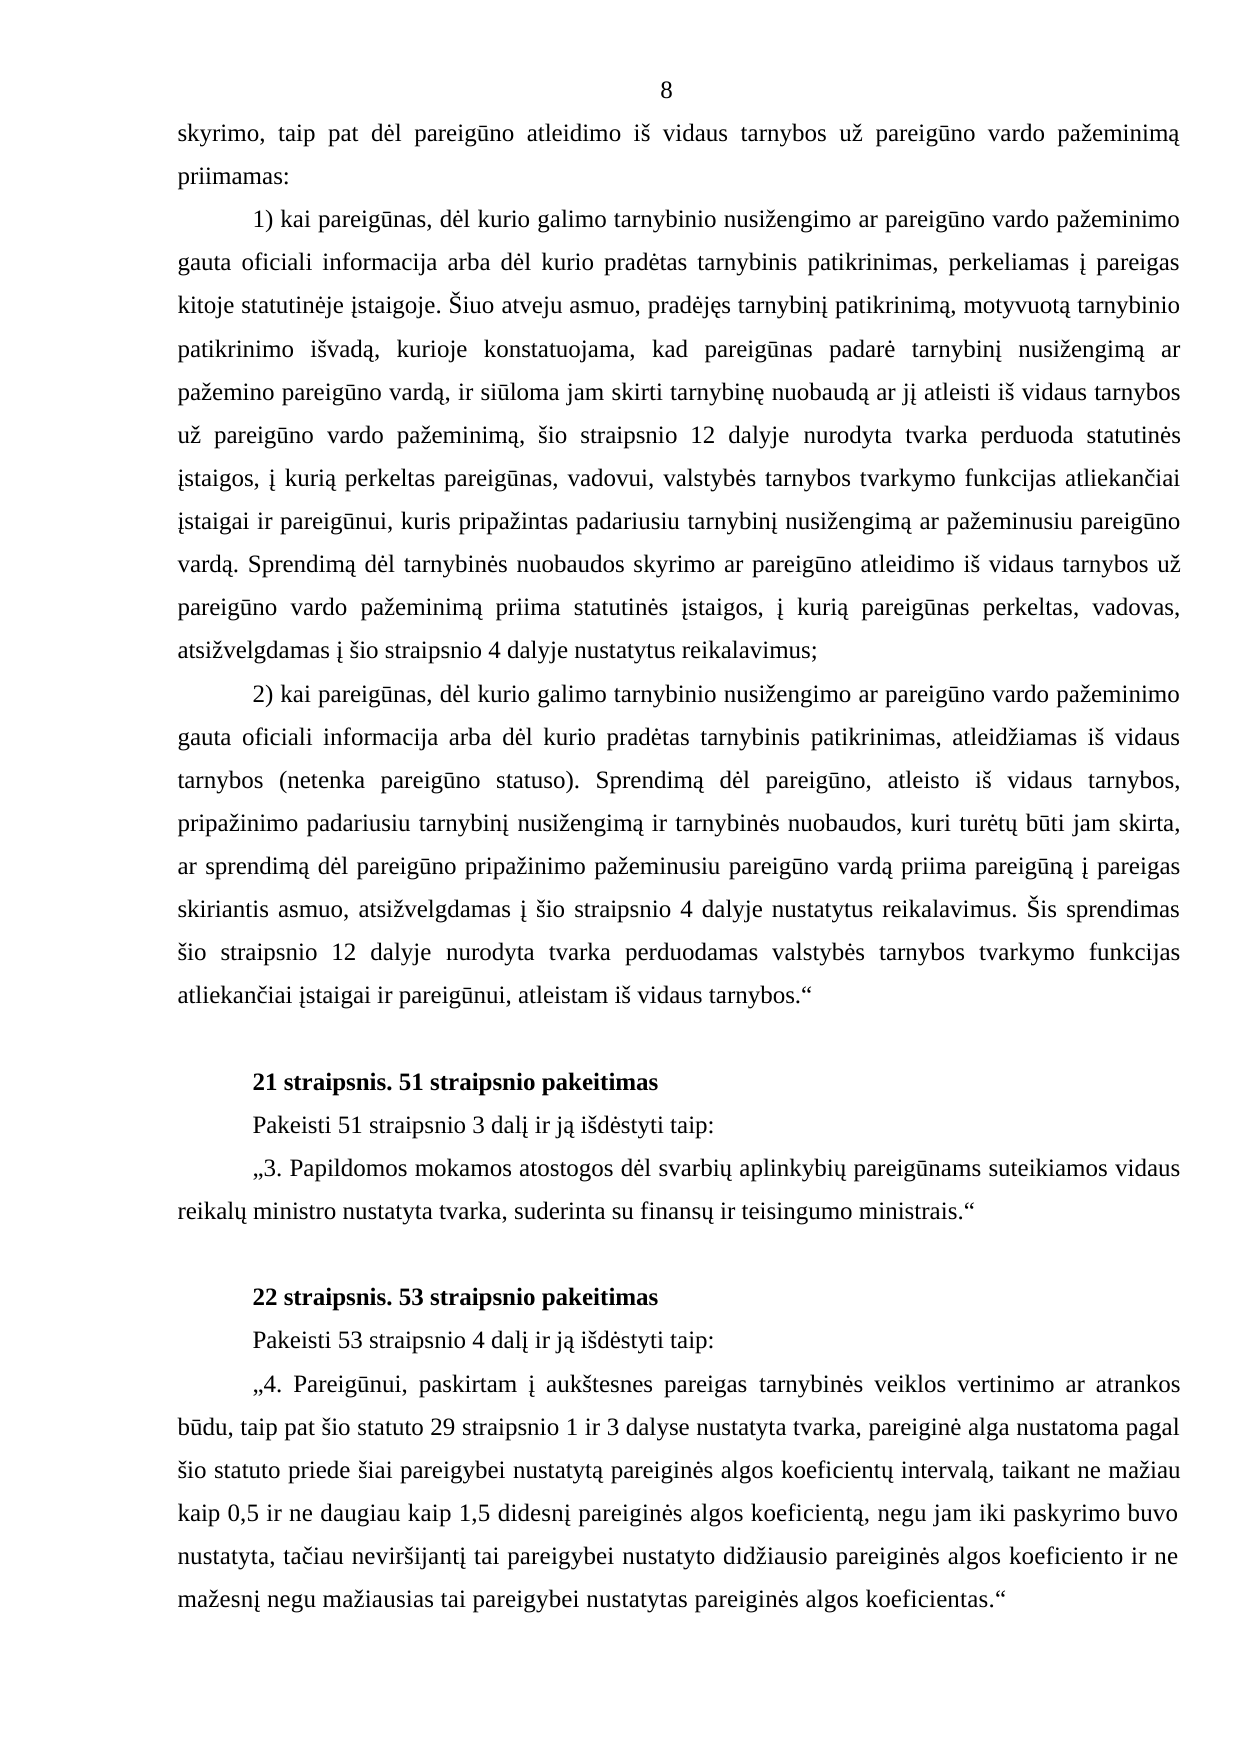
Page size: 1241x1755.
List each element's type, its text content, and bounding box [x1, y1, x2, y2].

text 2) kai pareigūnas, dėl kurio galimo tarnybinio nusižengimo ar pareigūno vardo pažeminimo gauta oficiali informacija arba dėl kurio pradėtas tarnybinis patikrinimas, atleidžiamas iš vidaus tarnybos (netenka pareigūno statuso). Sprendimą dėl pareigūno, atleisto iš vidaus tarnybos, pripažinimo padariusiu tarnybinį nusižengimą ir tarnybinės nuobaudos, kuri turėtų būti jam skirta, ar sprendimą dėl pareigūno pripažinimo pažeminusiu pareigūno vardą priima pareigūną į pareigas skiriantis asmuo, atsižvelgdamas į šio straipsnio 4 dalyje nustatytus reikalavimus. Šis sprendimas šio straipsnio 12 dalyje nurodyta tvarka perduodamas valstybės tarnybos tvarkymo funkcijas atliekančiai įstaigai ir pareigūnui, atleistam iš vidaus tarnybos.“ [177, 679, 1181, 1009]
text skyrimo, taip pat dėl pareigūno atleidimo iš vidaus tarnybos už pareigūno vardo pažeminimą priimamas: [177, 118, 1181, 190]
text „3. Papildomos mokamos atostogos dėl svarbių aplinkybių pareigūnams suteikiamos vidaus reikalų ministro nustatyta tvarka, suderinta su finansų ir teisingumo ministrais.“ [177, 1153, 1181, 1225]
text 22 straipsnis. 53 straipsnio pakeitimas [252, 1282, 1181, 1311]
text Pakeisti 53 straipsnio 4 dalį ir ją išdėstyti taip: [177, 1326, 1181, 1354]
text Pakeisti 51 straipsnio 3 dalį ir ją išdėstyti taip: [177, 1110, 1181, 1139]
text 21 straipsnis. 51 straipsnio pakeitimas [252, 1067, 1181, 1096]
text 1) kai pareigūnas, dėl kurio galimo tarnybinio nusižengimo ar pareigūno vardo pažeminimo gauta oficiali informacija arba dėl kurio pradėtas tarnybinis patikrinimas, perkeliamas į pareigas kitoje statutinėje įstaigoje. Šiuo atveju asmuo, pradėjęs tarnybinį patikrinimą, motyvuotą tarnybinio patikrinimo išvadą, kurioje konstatuojama, kad pareigūnas padarė tarnybinį nusižengimą ar pažemino pareigūno vardą, ir siūloma jam skirti tarnybinę nuobaudą ar jį atleisti iš vidaus tarnybos už pareigūno vardo pažeminimą, šio straipsnio 12 dalyje nurodyta tvarka perduoda statutinės įstaigos, į kurią perkeltas pareigūnas, vadovui, valstybės tarnybos tvarkymo funkcijas atliekančiai įstaigai ir pareigūnui, kuris pripažintas padariusiu tarnybinį nusižengimą ar pažeminusiu pareigūno vardą. Sprendimą dėl tarnybinės nuobaudos skyrimo ar pareigūno atleidimo iš vidaus tarnybos už pareigūno vardo pažeminimą priima statutinės įstaigos, į kurią pareigūnas perkeltas, vadovas, atsižvelgdamas į šio straipsnio 4 dalyje nustatytus reikalavimus; [177, 204, 1181, 664]
text „4. Pareigūnui, paskirtam į aukštesnes pareigas tarnybinės veiklos vertinimo ar atrankos būdu, taip pat šio statuto 29 straipsnio 1 ir 3 dalyse nustatyta tvarka, pareiginė alga nustatoma pagal šio statuto priede šiai pareigybei nustatytą pareiginės algos koeficientų intervalą, taikant ne mažiau kaip 0,5 ir ne daugiau kaip 1,5 didesnį pareiginės algos koeficientą, negu jam iki paskyrimo buvo nustatyta, tačiau neviršijantį tai pareigybei nustatyto didžiausio pareiginės algos koeficiento ir ne mažesnį negu mažiausias tai pareigybei nustatytas pareiginės algos koeficientas.“ [177, 1369, 1181, 1613]
